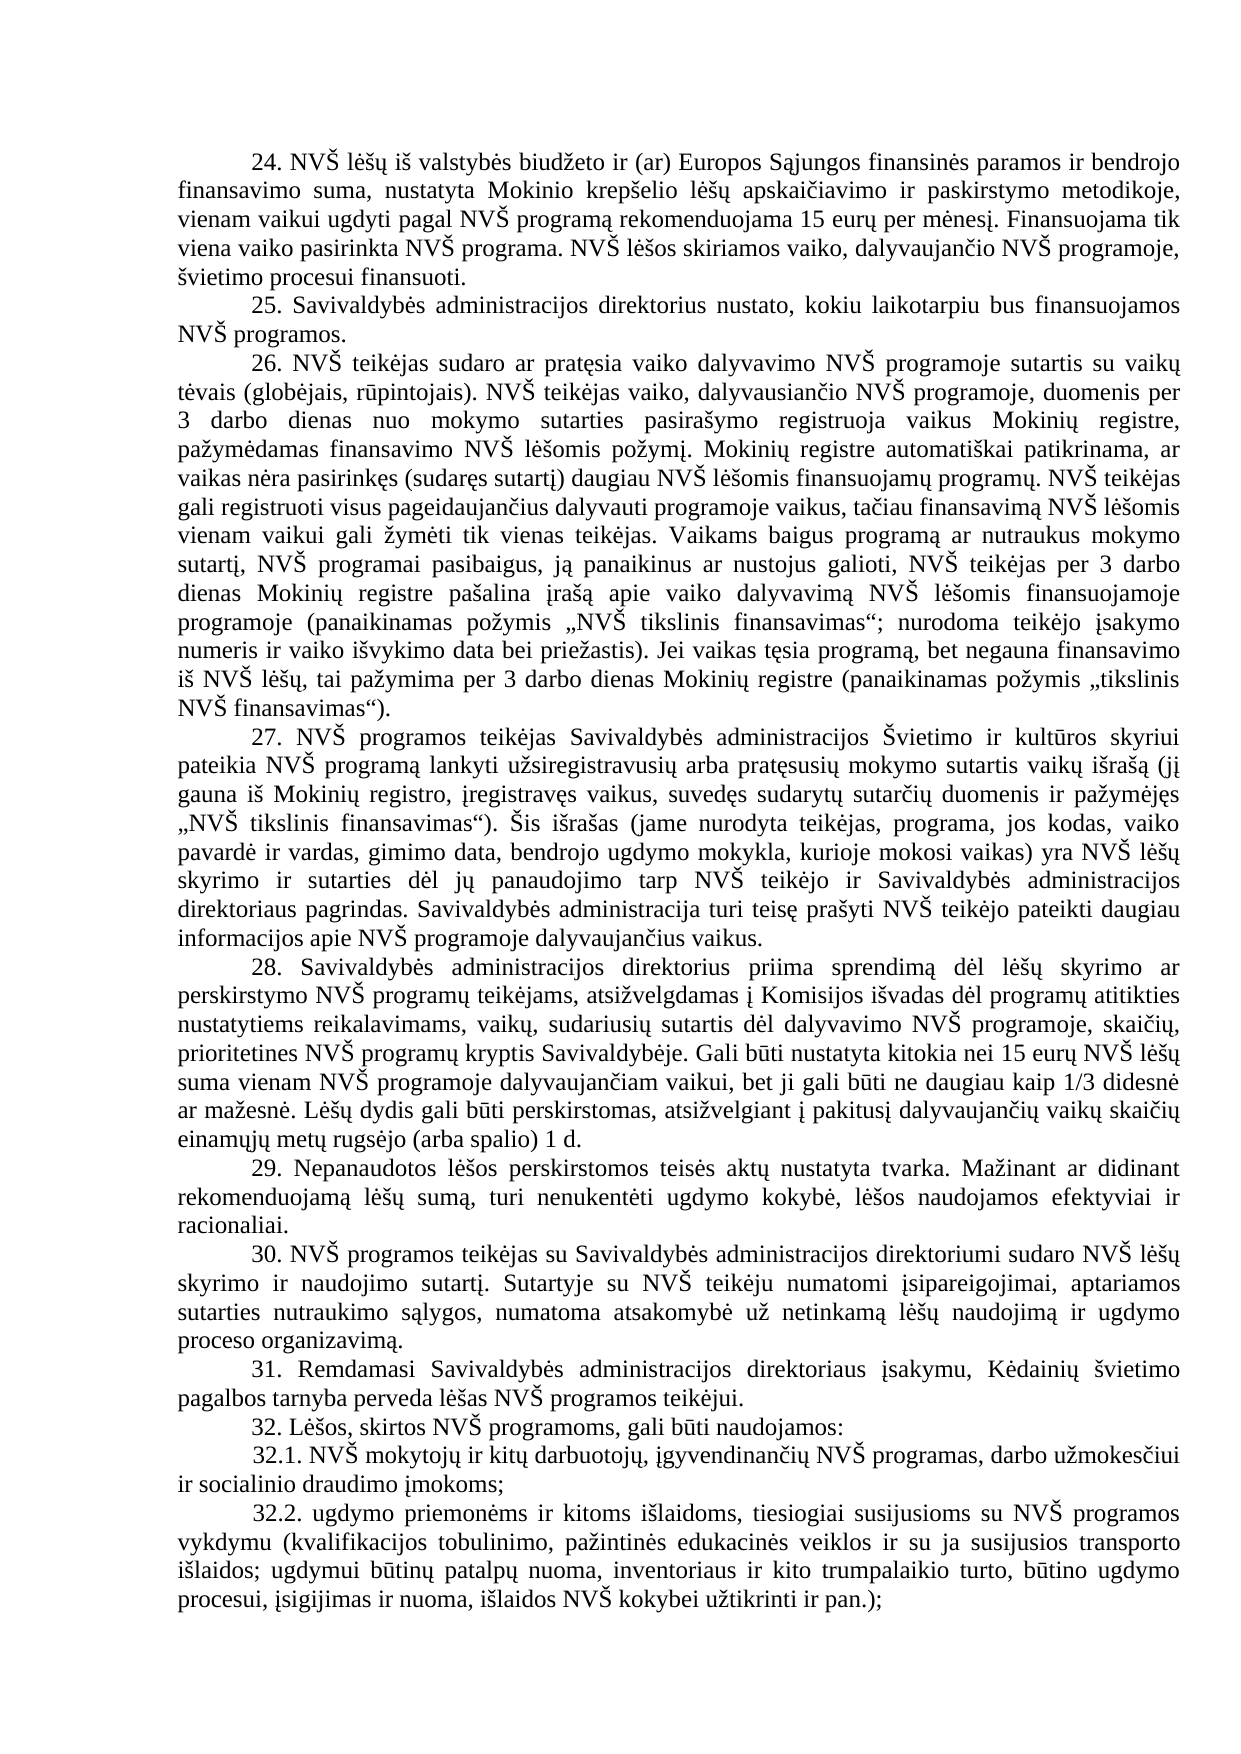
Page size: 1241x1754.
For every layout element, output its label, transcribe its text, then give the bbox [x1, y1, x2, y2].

text 32.1. NVŠ mokytojų ir kitų darbuotojų, įgyvendinančių NVŠ programas, darbo užmokesčiui ir socialinio draudimo įmokoms; [177, 1441, 1181, 1498]
text 31. Remdamasi Savivaldybės administracijos direktoriaus įsakymu, Kėdainių švietimo pagalbos tarnyba perveda lėšas NVŠ programos teikėjui. [177, 1354, 1181, 1412]
text 28. Savivaldybės administracijos direktorius priima sprendimą dėl lėšų skyrimo ar perskirstymo NVŠ programų teikėjams, atsižvelgdamas į Komisijos išvadas dėl programų atitikties nustatytiems reikalavimams, vaikų, sudariusių sutartis dėl dalyvavimo NVŠ programoje, skaičių, prioritetines NVŠ programų kryptis Savivaldybėje. Gali būti nustatyta kitokia nei 15 eurų NVŠ lėšų suma vienam NVŠ programoje dalyvaujančiam vaikui, bet ji gali būti ne daugiau kaip 1/3 didesnė ar mažesnė. Lėšų dydis gali būti perskirstomas, atsižvelgiant į pakitusį dalyvaujančių vaikų skaičių einamųjų metų rugsėjo (arba spalio) 1 d. [177, 952, 1181, 1153]
text 26. NVŠ teikėjas sudaro ar pratęsia vaiko dalyvavimo NVŠ programoje sutartis su vaikų tėvais (globėjais, rūpintojais). NVŠ teikėjas vaiko, dalyvausiančio NVŠ programoje, duomenis per 3 darbo dienas nuo mokymo sutarties pasirašymo registruoja vaikus Mokinių registre, pažymėdamas finansavimo NVŠ lėšomis požymį. Mokinių registre automatiškai patikrinama, ar vaikas nėra pasirinkęs (sudaręs sutartį) daugiau NVŠ lėšomis finansuojamų programų. NVŠ teikėjas gali registruoti visus pageidaujančius dalyvauti programoje vaikus, tačiau finansavimą NVŠ lėšomis vienam vaikui gali žymėti tik vienas teikėjas. Vaikams baigus programą ar nutraukus mokymo sutartį, NVŠ programai pasibaigus, ją panaikinus ar nustojus galioti, NVŠ teikėjas per 3 darbo dienas Mokinių registre pašalina įrašą apie vaiko dalyvavimą NVŠ lėšomis finansuojamoje programoje (panaikinamas požymis „NVŠ tikslinis finansavimas“; nurodoma teikėjo įsakymo numeris ir vaiko išvykimo data bei priežastis). Jei vaikas tęsia programą, bet negauna finansavimo iš NVŠ lėšų, tai pažymima per 3 darbo dienas Mokinių registre (panaikinamas požymis „tikslinis NVŠ finansavimas“). [177, 348, 1181, 722]
text 29. Nepanaudotos lėšos perskirstomos teisės aktų nustatyta tvarka. Mažinant ar didinant rekomenduojamą lėšų sumą, turi nenukentėti ugdymo kokybė, lėšos naudojamos efektyviai ir racionaliai. [177, 1153, 1181, 1239]
text 30. NVŠ programos teikėjas su Savivaldybės administracijos direktoriumi sudaro NVŠ lėšų skyrimo ir naudojimo sutartį. Sutartyje su NVŠ teikėju numatomi įsipareigojimai, aptariamos sutarties nutraukimo sąlygos, numatoma atsakomybė už netinkamą lėšų naudojimą ir ugdymo proceso organizavimą. [177, 1239, 1181, 1354]
text 24. NVŠ lėšų iš valstybės biudžeto ir (ar) Europos Sąjungos finansinės paramos ir bendrojo finansavimo suma, nustatyta Mokinio krepšelio lėšų apskaičiavimo ir paskirstymo metodikoje, vienam vaikui ugdyti pagal NVŠ programą rekomenduojama 15 eurų per mėnesį. Finansuojama tik viena vaiko pasirinkta NVŠ programa. NVŠ lėšos skiriamos vaiko, dalyvaujančio NVŠ programoje, švietimo procesui finansuoti. [177, 147, 1181, 291]
text 32.2. ugdymo priemonėms ir kitoms išlaidoms, tiesiogiai susijusioms su NVŠ programos vykdymu (kvalifikacijos tobulinimo, pažintinės edukacinės veiklos ir su ja susijusios transporto išlaidos; ugdymui būtinų patalpų nuoma, inventoriaus ir kito trumpalaikio turto, būtino ugdymo procesui, įsigijimas ir nuoma, išlaidos NVŠ kokybei užtikrinti ir pan.); [177, 1498, 1181, 1613]
text 32. Lėšos, skirtos NVŠ programoms, gali būti naudojamos: [177, 1412, 1181, 1441]
text 25. Savivaldybės administracijos direktorius nustato, kokiu laikotarpiu bus finansuojamos NVŠ programos. [177, 291, 1181, 348]
text 27. NVŠ programos teikėjas Savivaldybės administracijos Švietimo ir kultūros skyriui pateikia NVŠ programą lankyti užsiregistravusių arba pratęsusių mokymo sutartis vaikų išrašą (jį gauna iš Mokinių registro, įregistravęs vaikus, suvedęs sudarytų sutarčių duomenis ir pažymėjęs „NVŠ tikslinis finansavimas“). Šis išrašas (jame nurodyta teikėjas, programa, jos kodas, vaiko pavardė ir vardas, gimimo data, bendrojo ugdymo mokykla, kurioje mokosi vaikas) yra NVŠ lėšų skyrimo ir sutarties dėl jų panaudojimo tarp NVŠ teikėjo ir Savivaldybės administracijos direktoriaus pagrindas. Savivaldybės administracija turi teisę prašyti NVŠ teikėjo pateikti daugiau informacijos apie NVŠ programoje dalyvaujančius vaikus. [177, 722, 1181, 952]
